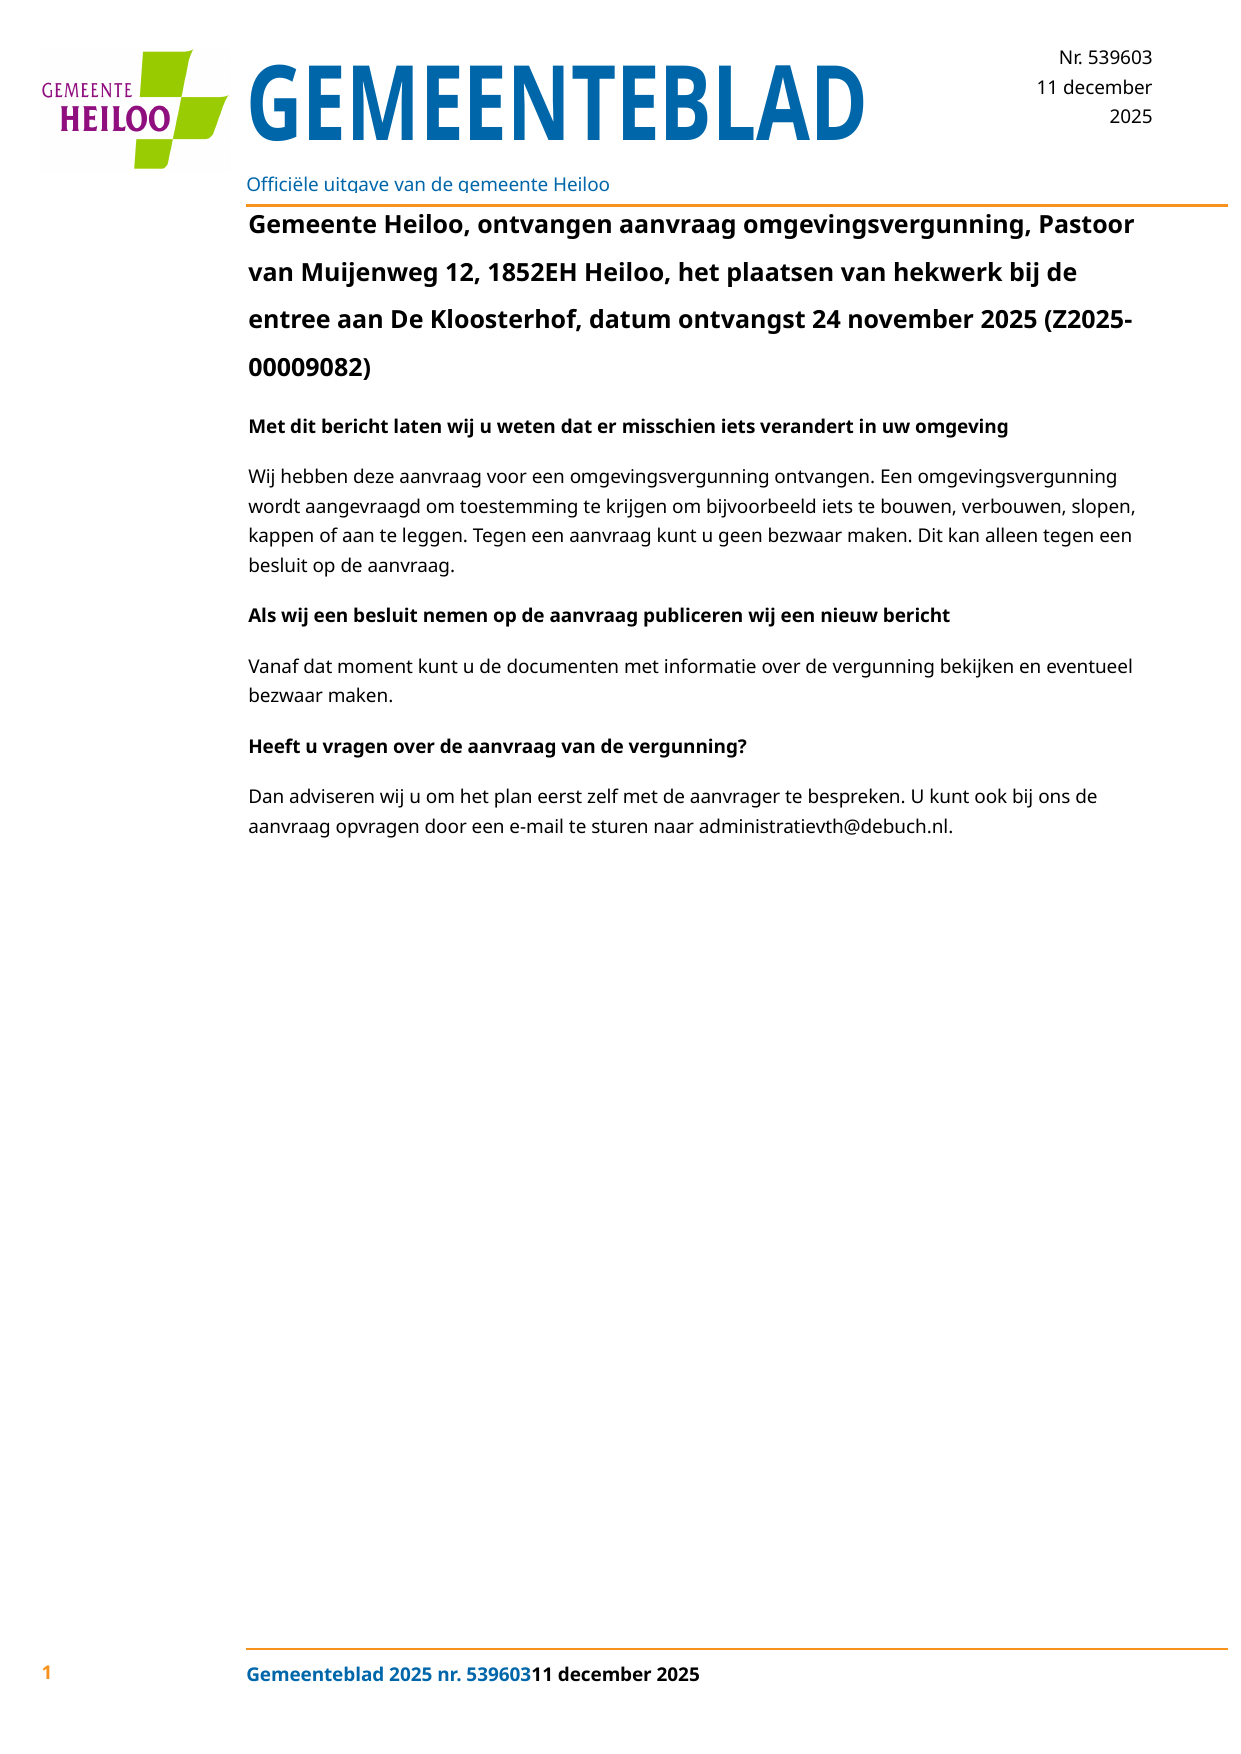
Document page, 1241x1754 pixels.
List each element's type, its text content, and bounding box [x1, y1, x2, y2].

text Dan adviseren wij u om het plan eerst zelf met de aanvrager te bespreken. U kunt ook bij ons de aanvraag opvragen door een e-mail te sturen naar administratievth@debuch.nl. [248, 783, 1152, 839]
text Met dit bericht laten wij u weten dat er misschien iets verandert in uw omgeving [248, 413, 1152, 439]
text Als wij een besluit nemen op de aanvraag publiceren wij een nieuw bericht [248, 603, 1152, 628]
text Wij hebben deze aanvraag voor een omgevingsvergunning ontvangen. Een omgevingsvergunning wordt aangevraagd om toestemming te krijgen om bijvoorbeeld iets te bouwen, verbouwen, slopen, kappen of aan te leggen. Tegen een aanvraag kunt u geen bezwaar maken. Dit kan alleen tegen een besluit op de aanvraag. [248, 463, 1152, 578]
text Heeft u vragen over de aanvraag van de vergunning? [248, 733, 1152, 759]
text Vanaf dat moment kunt u de documenten met informatie over de vergunning bekijken en eventueel bezwaar maken. [248, 653, 1152, 708]
picture [41, 47, 231, 172]
text Gemeente Heiloo, ontvangen aanvraag omgevingsvergunning, Pastoor van Muijenweg 12, 1852EH Heiloo, het plaatsen van hekwerk bij de entree aan De Kloosterhof, datum ontvangst 24 november 2025 (Z2025-00009082) [248, 207, 1152, 384]
